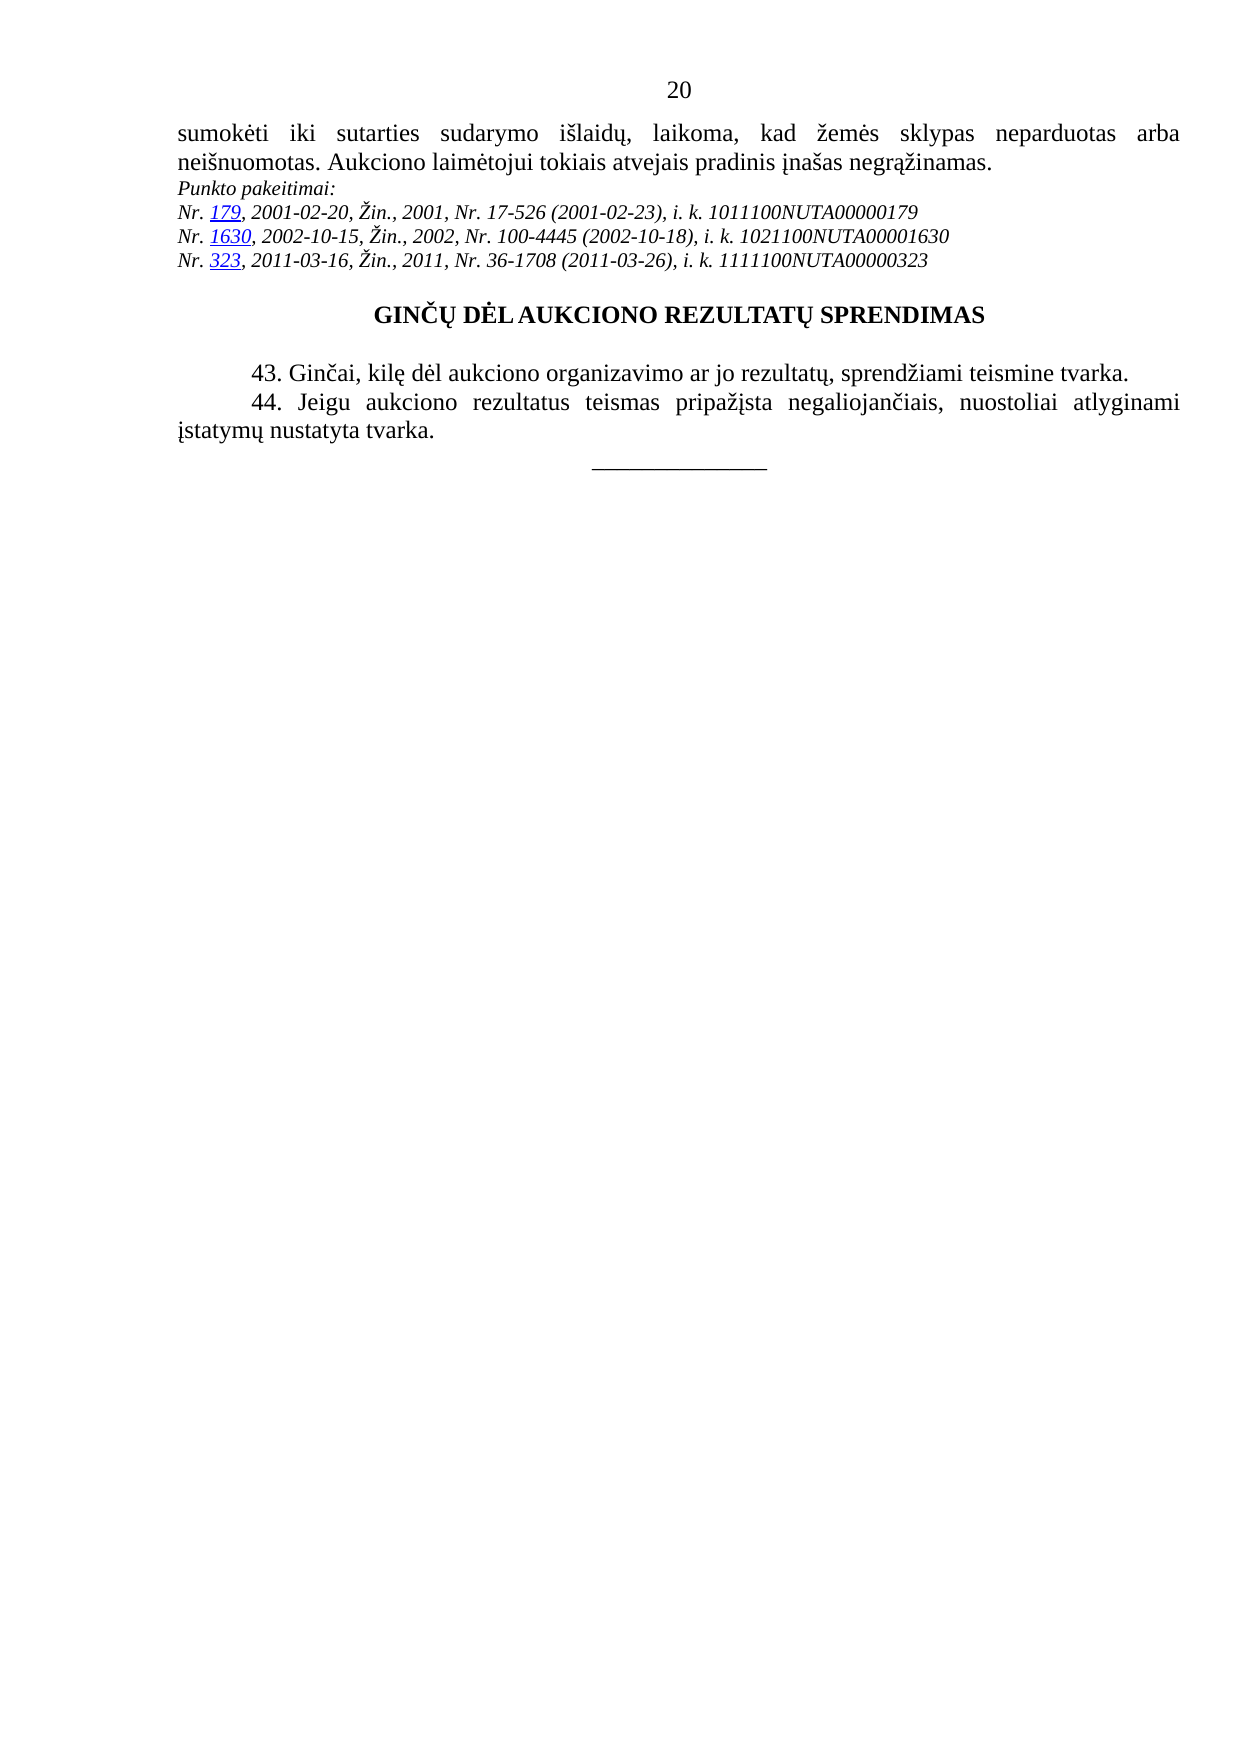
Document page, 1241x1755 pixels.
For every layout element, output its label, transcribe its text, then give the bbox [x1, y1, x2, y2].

text Nr. 1630, 2002-10-15, Žin., 2002, Nr. 100-4445 (2002-10-18), i. k. 1021100NUTA00001630 [177, 224, 1181, 248]
text 44. Jeigu aukciono rezultatus teismas pripažįsta negaliojančiais, nuostoliai atlyginami įstatymų nustatyta tvarka. [177, 387, 1181, 444]
text 43. Ginčai, kilę dėl aukciono organizavimo ar jo rezultatų, sprendžiami teismine tvarka. [177, 358, 1181, 387]
text Nr. 179, 2001-02-20, Žin., 2001, Nr. 17-526 (2001-02-23), i. k. 1011100NUTA00000179 [177, 200, 1181, 224]
text ______________ [177, 444, 1181, 473]
text Ginčų dėl aukciono rezultatų sprendimas [177, 301, 1181, 329]
text Punkto pakeitimai: [177, 176, 1181, 200]
text Nr. 323, 2011-03-16, Žin., 2011, Nr. 36-1708 (2011-03-26), i. k. 1111100NUTA00000323 [177, 248, 1181, 272]
text sumokėti iki sutarties sudarymo išlaidų, laikoma, kad žemės sklypas neparduotas arba neišnuomotas. Aukciono laimėtojui tokiais atvejais pradinis įnašas negrąžinamas. [177, 118, 1181, 176]
